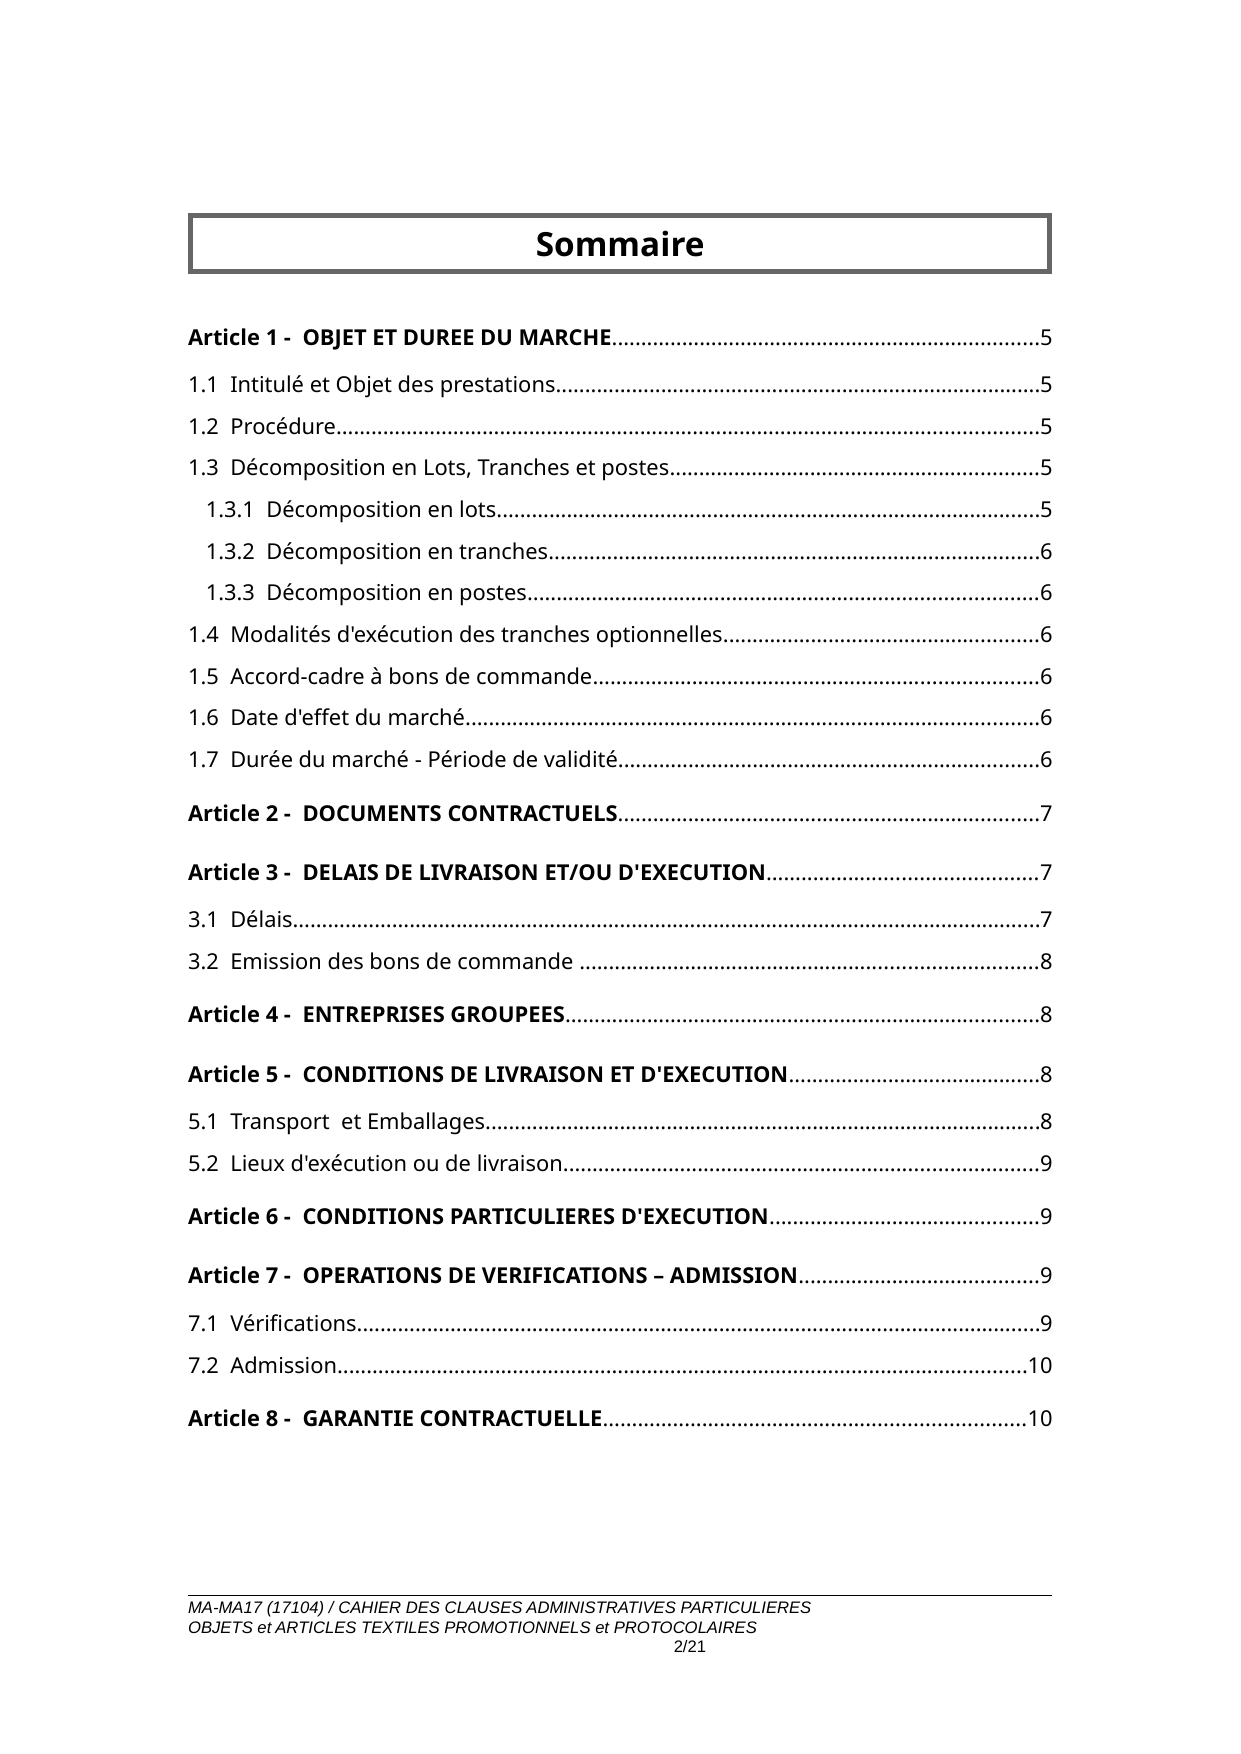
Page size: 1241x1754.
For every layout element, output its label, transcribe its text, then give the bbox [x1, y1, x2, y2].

text 1.3.3 Décomposition en postes 6 [206, 577, 1052, 607]
text 1.7 Durée du marché - Période de validité 6 [188, 744, 1052, 774]
text Article 4 - ENTREPRISES GROUPEES 8 [188, 999, 1052, 1029]
text 1.1 Intitulé et Objet des prestations 5 [188, 369, 1052, 399]
text 1.6 Date d'effet du marché 6 [188, 702, 1052, 732]
text Article 8 - GARANTIE CONTRACTUELLE 10 [188, 1403, 1052, 1433]
text 3.1 Délais 7 [188, 904, 1052, 934]
text 1.3.1 Décomposition en lots 5 [206, 494, 1052, 524]
subtitle Sommaire [193, 218, 1047, 269]
text 5.2 Lieux d'exécution ou de livraison 9 [188, 1148, 1052, 1178]
text 1.2 Procédure 5 [188, 411, 1052, 441]
text Article 3 - DELAIS DE LIVRAISON ET/OU D'EXECUTION 7 [188, 857, 1052, 887]
text 1.3 Décomposition en Lots, Tranches et postes 5 [188, 452, 1052, 482]
text Article 1 - OBJET ET DUREE DU MARCHE 5 [188, 322, 1052, 351]
text 3.2 Emission des bons de commande 8 [188, 946, 1052, 976]
text Article 5 - CONDITIONS DE LIVRAISON ET D'EXECUTION 8 [188, 1059, 1052, 1088]
text 1.4 Modalités d'exécution des tranches optionnelles 6 [188, 619, 1052, 649]
text 7.1 Vérifications 9 [188, 1308, 1052, 1338]
text 1.5 Accord-cadre à bons de commande 6 [188, 661, 1052, 691]
text Article 7 - OPERATIONS DE VERIFICATIONS – ADMISSION 9 [188, 1261, 1052, 1290]
text Article 2 - DOCUMENTS CONTRACTUELS 7 [188, 797, 1052, 827]
text 1.3.2 Décomposition en tranches 6 [206, 536, 1052, 566]
text 7.2 Admission 10 [188, 1350, 1052, 1379]
text Article 6 - CONDITIONS PARTICULIERES D'EXECUTION 9 [188, 1201, 1052, 1231]
text 5.1 Transport et Emballages 8 [188, 1106, 1052, 1136]
